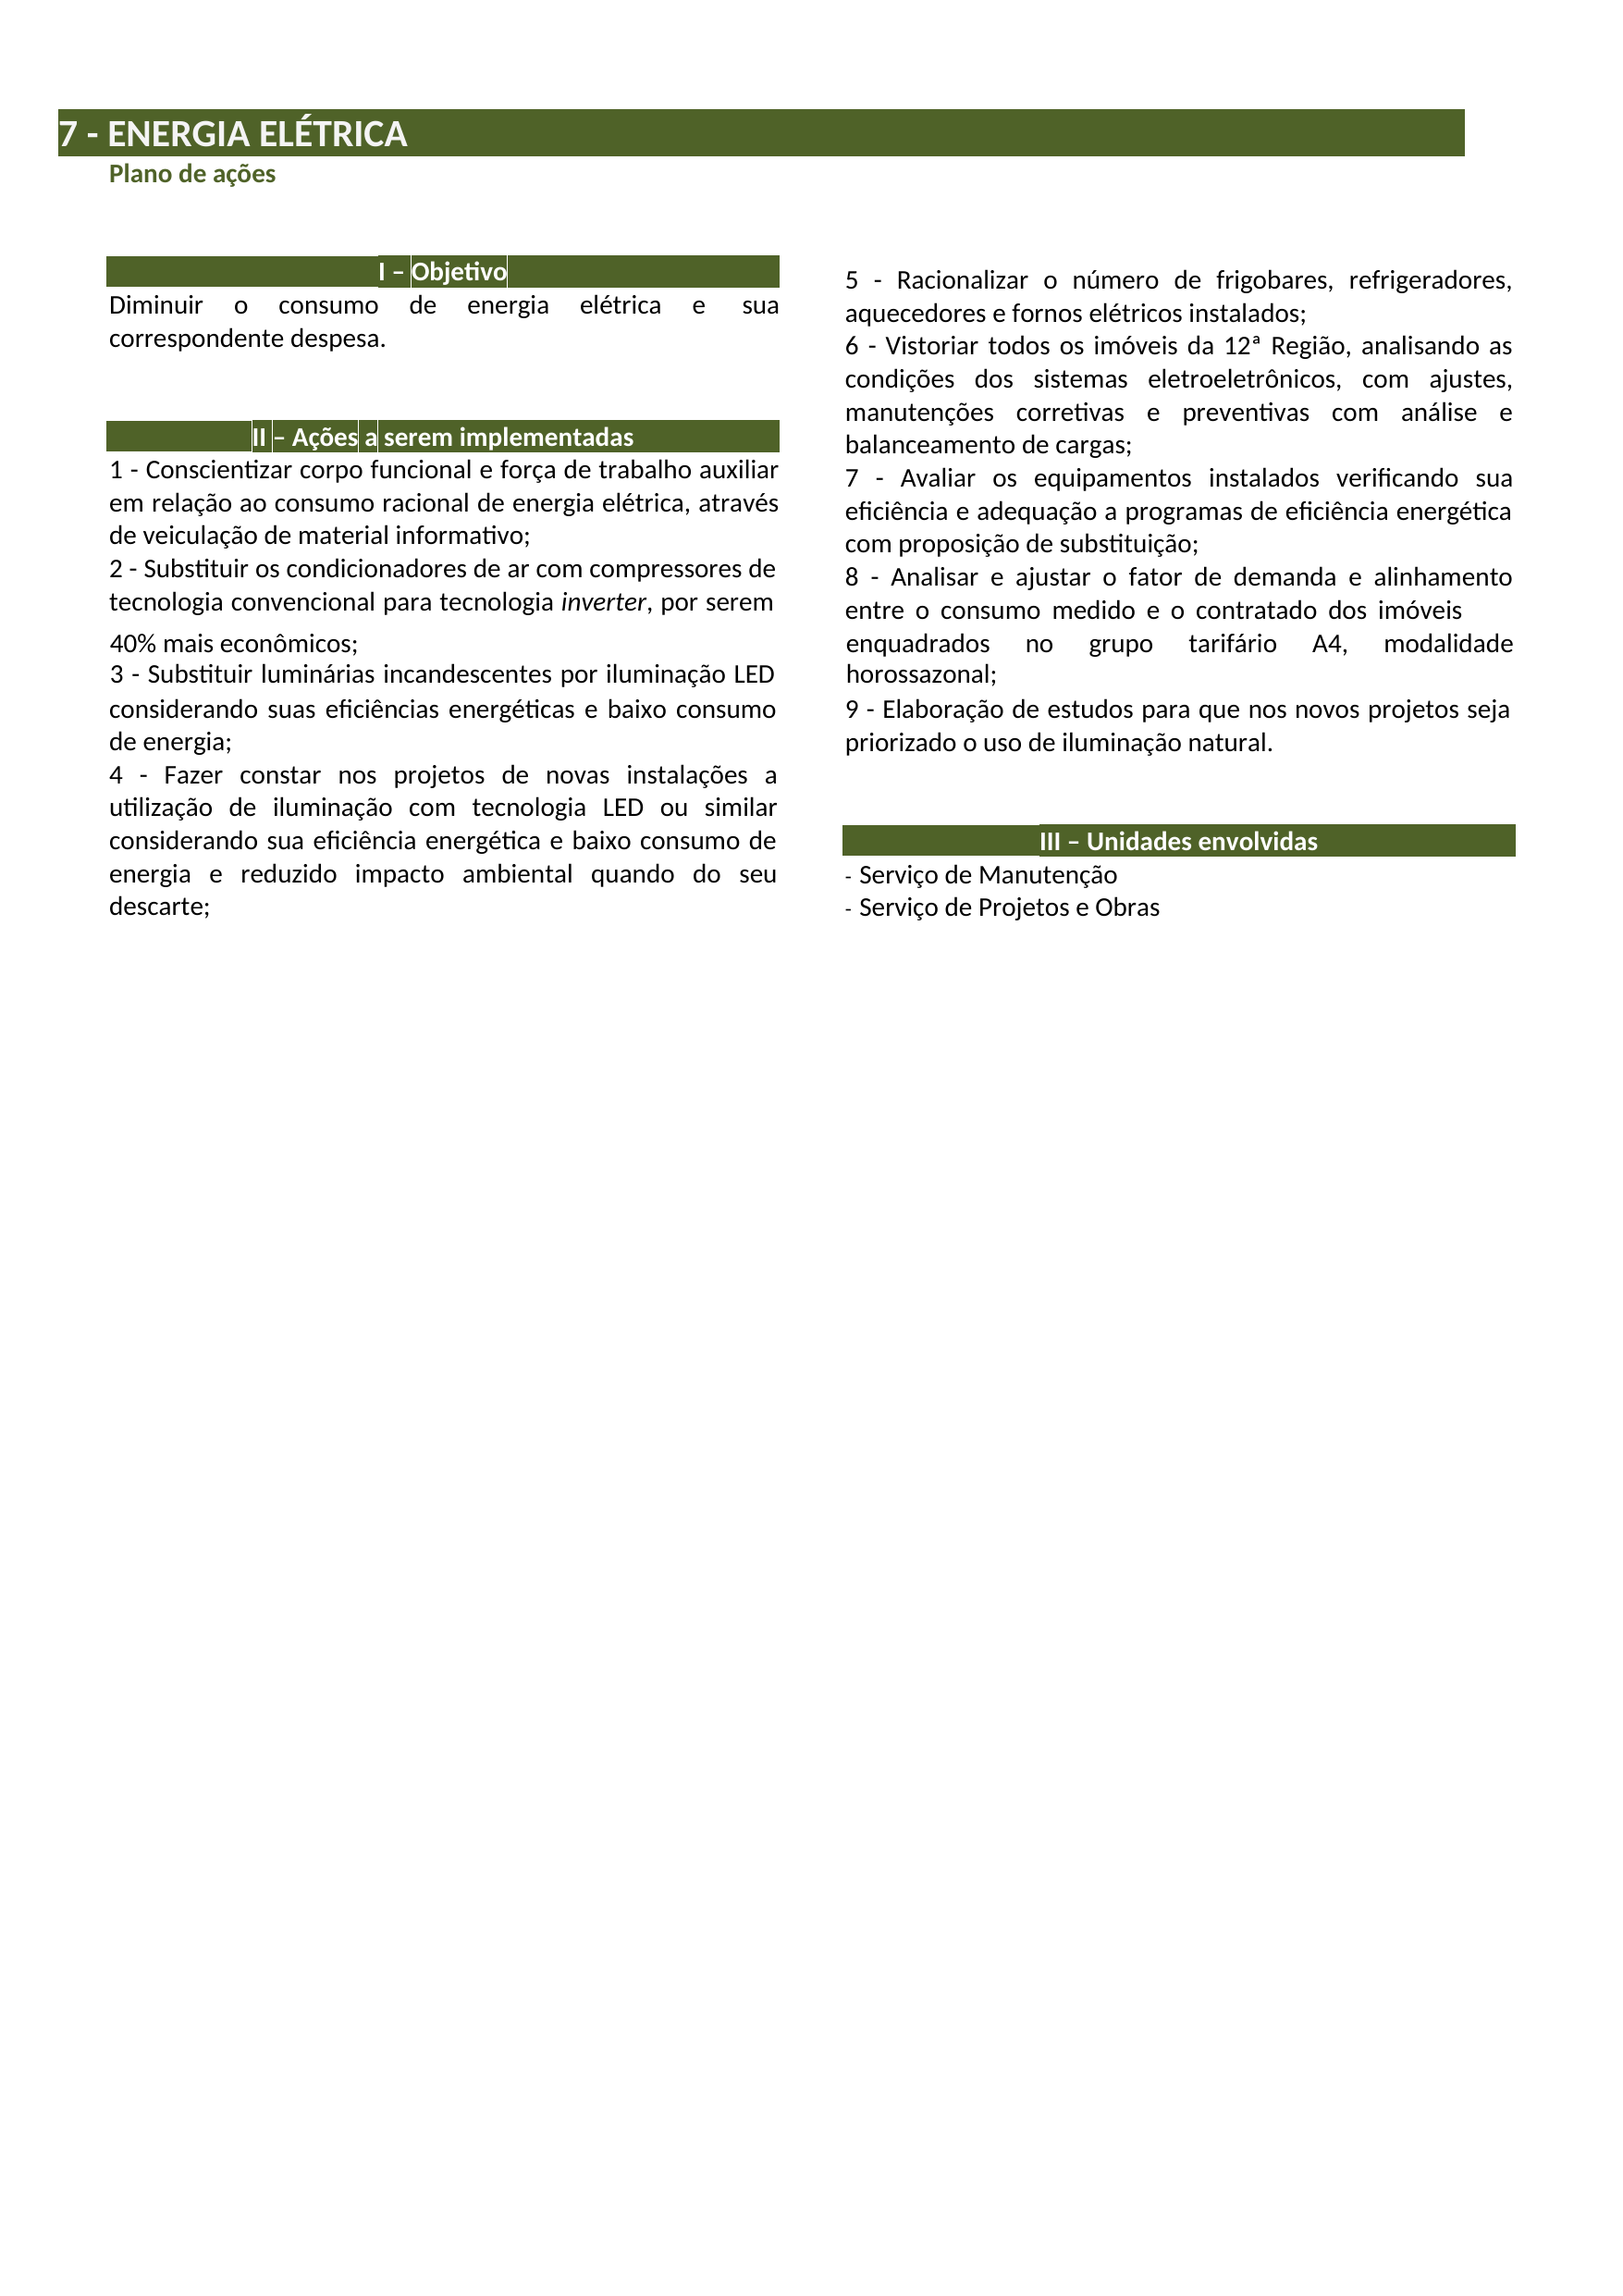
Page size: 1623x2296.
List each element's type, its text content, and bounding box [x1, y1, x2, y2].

text 2 - Substituir os condicionadores de ar com compressores de tecnologia convencional para tecnologia inverter, por serem [109, 551, 777, 618]
table_header enquadrados [812, 631, 1011, 660]
subtitle Plano de ações [109, 156, 1539, 189]
table_cell [1012, 660, 1071, 691]
text considerando suas eficiências energéticas e baixo consumo de energia; [109, 692, 778, 758]
text 4 - Fazer constar nos projetos de novas instalações a utilização de iluminação com tecnologia LED ou similar considerando sua eficiência energética e baixo consumo de energia e reduzido impacto ambiental quando do seu descarte; [109, 758, 778, 922]
subtitle III – Unidades envolvidas [842, 824, 1539, 857]
table_header grupo [1071, 631, 1171, 660]
table_header modalidade [1365, 631, 1518, 660]
table_cell [1295, 660, 1365, 691]
list - ENERGIA ELÉTRICA [87, 110, 1539, 156]
table_cell [1365, 660, 1518, 691]
list - Racionalizar o número de frigobares, refrigeradores, aquecedores e fornos elétricos instalados; [845, 263, 1513, 329]
table_header tarifário [1171, 631, 1295, 660]
table_header A4, [1295, 631, 1365, 660]
table_cell 3 - Substituir luminárias incandescentes por iluminação LED [105, 660, 812, 691]
table_header no [1012, 631, 1071, 660]
text I – Objetivo Diminuir o consumo de energia elétrica e sua correspondente despesa. [106, 255, 780, 353]
list - Analisar e ajustar o fator de demanda e alinhamento entre o consumo medido e o contratado dos imóveis [845, 560, 1513, 625]
table_cell [1071, 660, 1171, 691]
text II – Ações a serem implementadas 1 - Conscientizar corpo funcional e força de trabalho auxiliar em relação ao consumo racional de energia elétrica, através de veiculação de material informativo; [106, 420, 780, 551]
table_cell horossazonal; [812, 660, 1011, 691]
list - Vistoriar todos os imóveis da 12ª Região, analisando as condições dos sistemas eletroeletrônicos, com ajustes, manutenções corretivas e preventivas com análise e balanceamento de cargas; [845, 329, 1513, 461]
list Serviço de Manutenção [844, 858, 1539, 890]
table_cell [1171, 660, 1295, 691]
table_header 40% mais econômicos; [105, 631, 812, 660]
list - Avaliar os equipamentos instalados verificando sua eficiência e adequação a programas de eficiência energética com proposição de substituição; [845, 461, 1513, 560]
text 9 - Elaboração de estudos para que nos novos projetos seja priorizado o uso de iluminação natural. [845, 692, 1539, 759]
list Serviço de Projetos e Obras [844, 890, 1539, 923]
